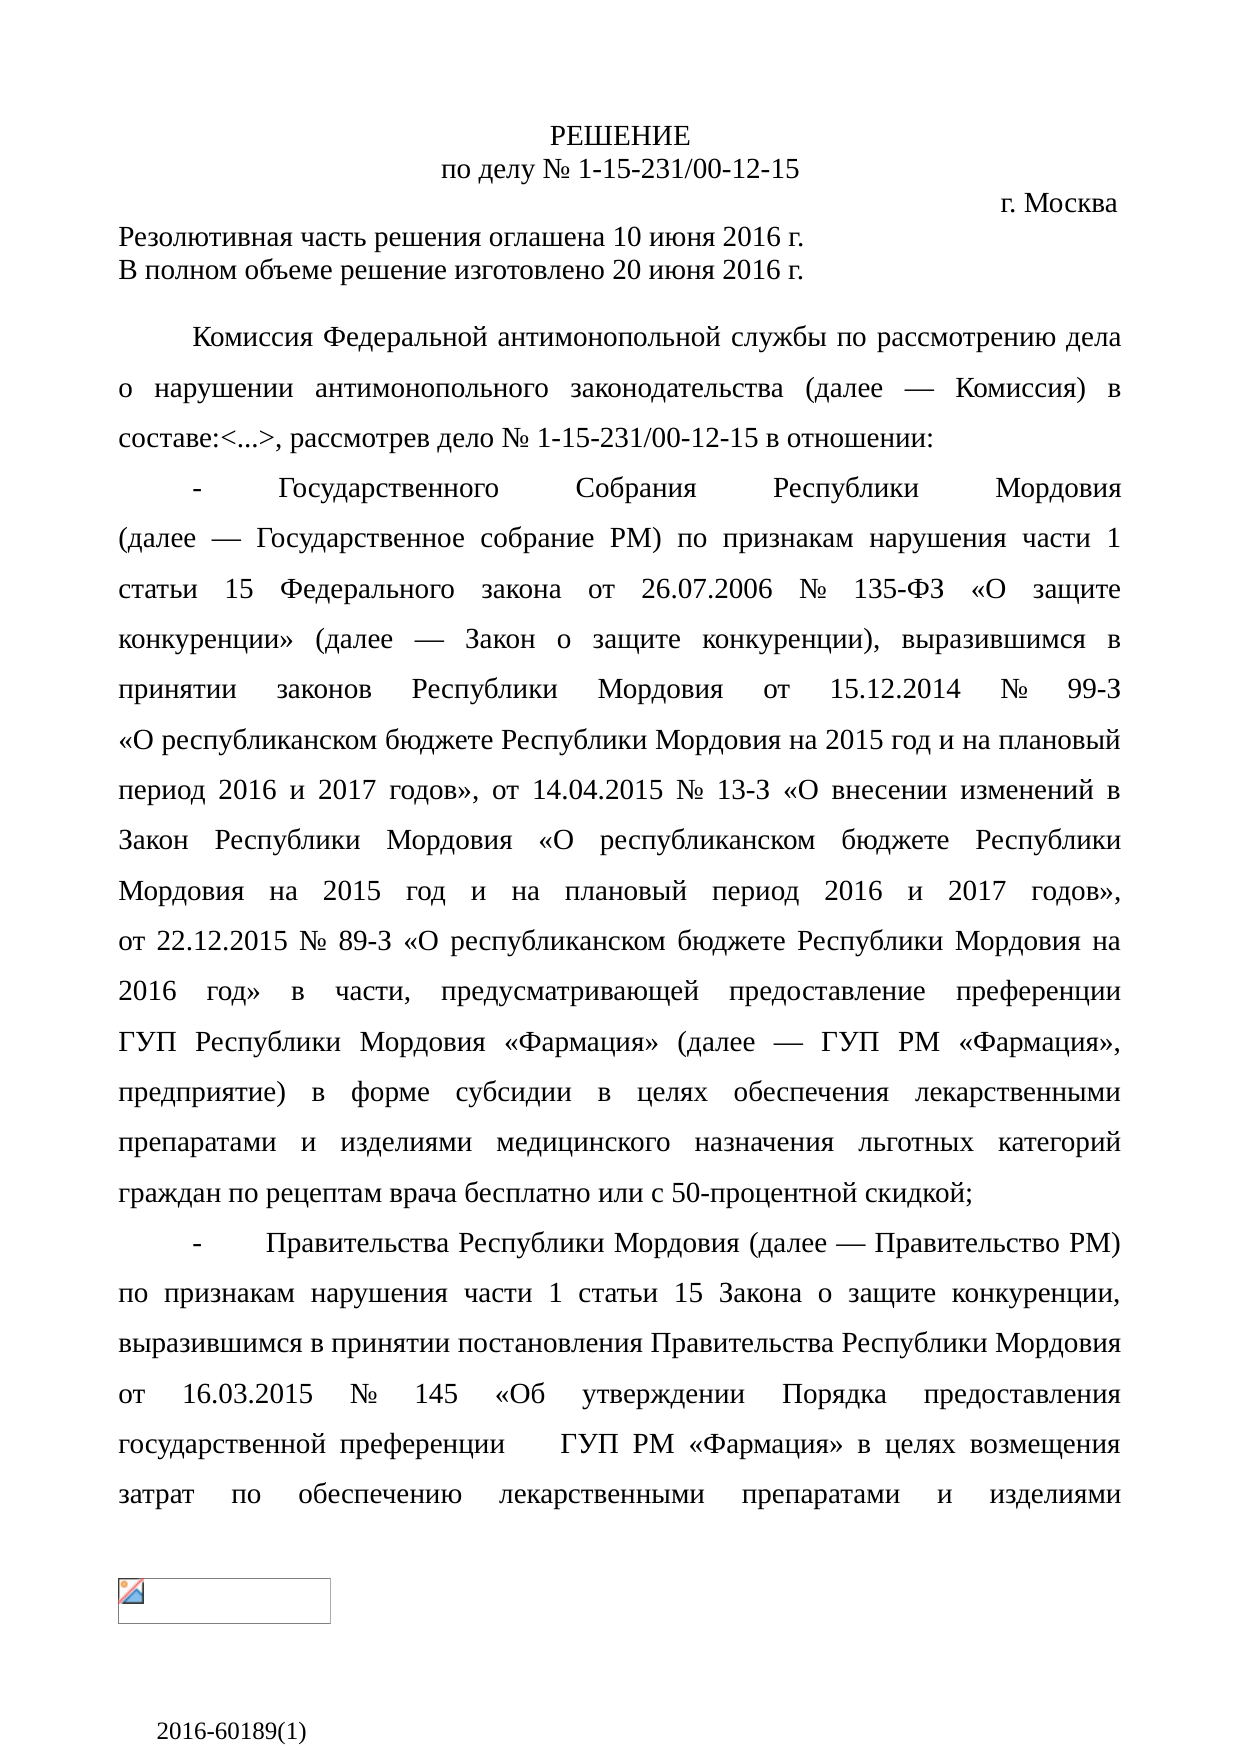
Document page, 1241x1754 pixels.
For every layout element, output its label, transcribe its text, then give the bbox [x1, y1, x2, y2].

text В полном объеме решение изготовлено 20 июня 2016 г. [118, 252, 1122, 286]
text РЕШЕНИЕ [118, 118, 1122, 152]
text Комиссия Федеральной антимонопольной службы по рассмотрению дела о нарушении антимонопольного законодательства (далее — Комиссия) в составе:<...>, рассмотрев дело № 1-15-231/00-12-15 в отношении: [118, 319, 1122, 453]
text - Правительства Республики Мордовия (далее — Правительство РМ) по признакам нарушения части 1 статьи 15 Закона о защите конкуренции, выразившимся в принятии постановления Правительства Республики Мордовия от 16.03.2015 № 145 «Об утверждении Порядка предоставления государственной преференции ГУП РМ «Фармация» в целях возмещения затрат по обеспечению лекарственными препаратами и изделиями [118, 1225, 1122, 1510]
text г. Москва [118, 185, 1122, 219]
text по делу № 1-15-231/00-12-15 [118, 152, 1122, 185]
text Резолютивная часть решения оглашена 10 июня 2016 г. [118, 219, 1122, 252]
text - Государственного Собрания Республики Мордовия (далее — Государственное собрание РМ) по признакам нарушения части 1 статьи 15 Федерального закона от 26.07.2006 № 135-ФЗ «О защите конкуренции» (далее — Закон о защите конкуренции), выразившимся в принятии законов Республики Мордовия от 15.12.2014 № 99-З «О республиканском бюджете Республики Мордовия на 2015 год и на плановый период 2016 и 2017 годов», от 14.04.2015 № 13-З «О внесении изменений в Закон Республики Мордовия «О республиканском бюджете Республики Мордовия на 2015 год и на плановый период 2016 и 2017 годов», от 22.12.2015 № 89-З «О республиканском бюджете Республики Мордовия на 2016 год» в части, предусматривающей предоставление преференции ГУП Республики Мордовия «Фармация» (далее — ГУП РМ «Фармация», предприятие) в форме субсидии в целях обеспечения лекарственными препаратами и изделиями медицинского назначения льготных категорий граждан по рецептам врача бесплатно или с 50-процентной скидкой; [118, 470, 1122, 1208]
